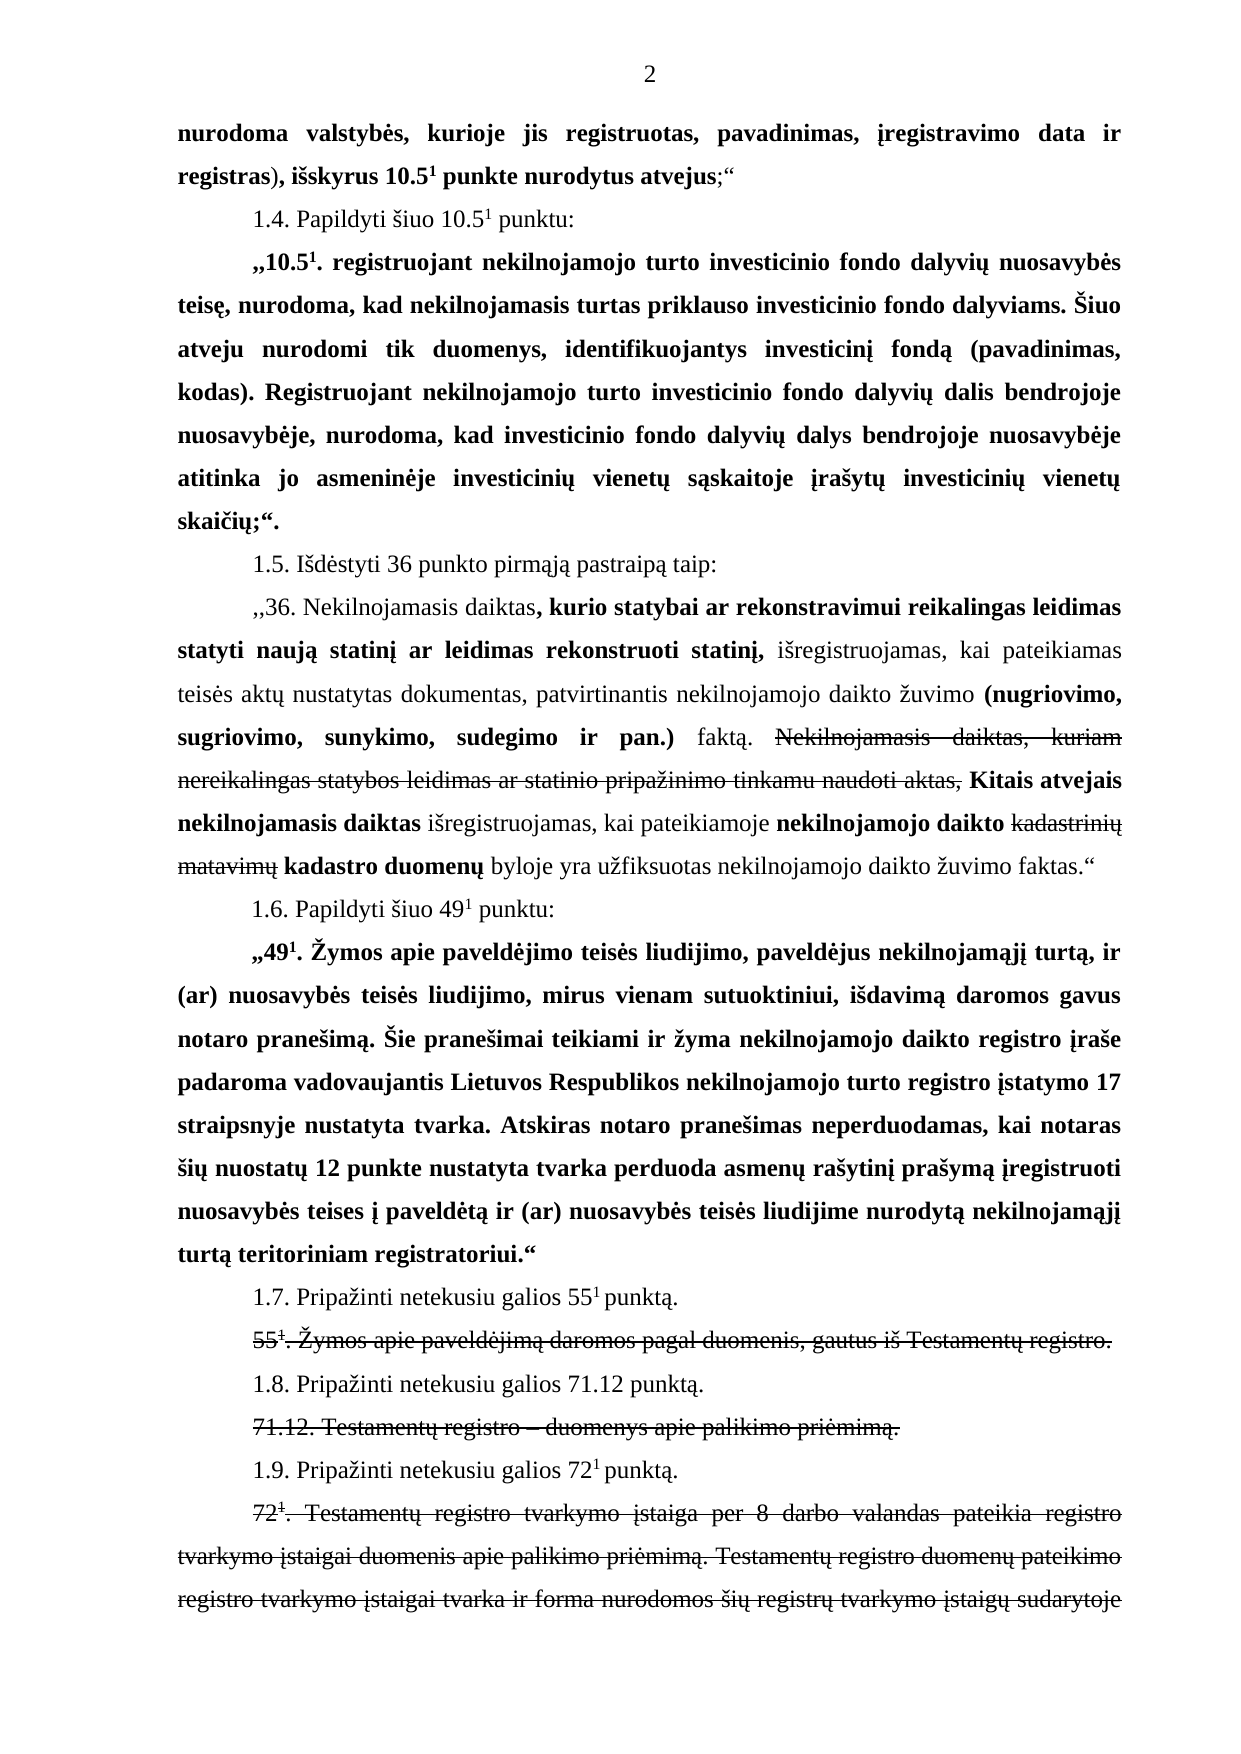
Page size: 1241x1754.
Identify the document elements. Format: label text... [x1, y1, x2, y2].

text ,,36. Nekilnojamasis daiktas, kurio statybai ar rekonstravimui reikalingas leidimas statyti naują statinį ar leidimas rekonstruoti statinį, išregistruojamas, kai pateikiamas teisės aktų nustatytas dokumentas, patvirtinantis nekilnojamojo daikto žuvimo (nugriovimo, sugriovimo, sunykimo, sudegimo ir pan.) faktą. Nekilnojamasis daiktas, kuriam nereikalingas statybos leidimas ar statinio pripažinimo tinkamu naudoti aktas, Kitais atvejais nekilnojamasis daiktas išregistruojamas, kai pateikiamoje nekilnojamojo daikto kadastrinių matavimų kadastro duomenų byloje yra užfiksuotas nekilnojamojo daikto žuvimo faktas.“ [177, 592, 1122, 880]
text ,,10.51. registruojant nekilnojamojo turto investicinio fondo dalyvių nuosavybės teisę, nurodoma, kad nekilnojamasis turtas priklauso investicinio fondo dalyviams. Šiuo atveju nurodomi tik duomenys, identifikuojantys investicinį fondą (pavadinimas, kodas). Registruojant nekilnojamojo turto investicinio fondo dalyvių dalis bendrojoje nuosavybėje, nurodoma, kad investicinio fondo dalyvių dalys bendrojoje nuosavybėje atitinka jo asmeninėje investicinių vienetų sąskaitoje įrašytų investicinių vienetų skaičių;“. [177, 247, 1122, 535]
text 1.5. Išdėstyti 36 punkto pirmąją pastraipą taip: [177, 549, 1122, 578]
text 1.6. Papildyti šiuo 491 punktu: [177, 894, 1122, 923]
text 721. Testamentų registro tvarkymo įstaiga per 8 darbo valandas pateikia registro tvarkymo įstaigai duomenis apie palikimo priėmimą. Testamentų registro duomenų pateikimo registro tvarkymo įstaigai tvarka ir forma nurodomos šių registrų tvarkymo įstaigų sudarytoje duomenų teikimo sutartyje, nustatančioje abiejų registrų sąveiką teikiant Testamentų registro duomenis elektroniniu būdu. [177, 1601, 1122, 1613]
text 1.4. Papildyti šiuo 10.51 punktu: [177, 204, 1122, 233]
text 551. Žymos apie paveldėjimą daromos pagal duomenis, gautus iš Testamentų registro. [177, 1326, 1122, 1354]
text nurodoma valstybės, kurioje jis registruotas, pavadinimas, įregistravimo data ir registras), išskyrus 10.51 punkte nurodytus atvejus;“ [177, 118, 1122, 190]
text 721. Testamentų registro tvarkymo įstaiga per 8 darbo valandas pateikia registro tvarkymo įstaigai duomenis apie palikimo priėmimą. Testamentų registro duomenų pateikimo registro tvarkymo įstaigai tvarka ir forma nurodomos šių registrų tvarkymo įstaigų sudarytoje duomenų teikimo sutartyje, nustatančioje abiejų registrų sąveiką teikiant Testamentų registro duomenis elektroniniu būdu. [177, 1558, 1122, 1600]
text 71.12. Testamentų registro – duomenys apie palikimo priėmimą. [177, 1412, 1122, 1441]
text 1.8. Pripažinti netekusiu galios 71.12 punktą. [177, 1369, 1122, 1397]
text 721. Testamentų registro tvarkymo įstaiga per 8 darbo valandas pateikia registro tvarkymo įstaigai duomenis apie palikimo priėmimą. Testamentų registro duomenų pateikimo registro tvarkymo įstaigai tvarka ir forma nurodomos šių registrų tvarkymo įstaigų sudarytoje duomenų teikimo sutartyje, nustatančioje abiejų registrų sąveiką teikiant Testamentų registro duomenis elektroniniu būdu. [177, 1498, 1122, 1557]
text 1.9. Pripažinti netekusiu galios 721 punktą. [177, 1455, 1122, 1484]
text 1.7. Pripažinti netekusiu galios 551 punktą. [177, 1282, 1122, 1311]
text „491. Žymos apie paveldėjimo teisės liudijimo, paveldėjus nekilnojamąjį turtą, ir (ar) nuosavybės teisės liudijimo, mirus vienam sutuoktiniui, išdavimą daromos gavus notaro pranešimą. Šie pranešimai teikiami ir žyma nekilnojamojo daikto registro įraše padaroma vadovaujantis Lietuvos Respublikos nekilnojamojo turto registro įstatymo 17 straipsnyje nustatyta tvarka. Atskiras notaro pranešimas neperduodamas, kai notaras šių nuostatų 12 punkte nustatyta tvarka perduoda asmenų rašytinį prašymą įregistruoti nuosavybės teises į paveldėtą ir (ar) nuosavybės teisės liudijime nurodytą nekilnojamąjį turtą teritoriniam registratoriui.“ [177, 937, 1122, 1268]
